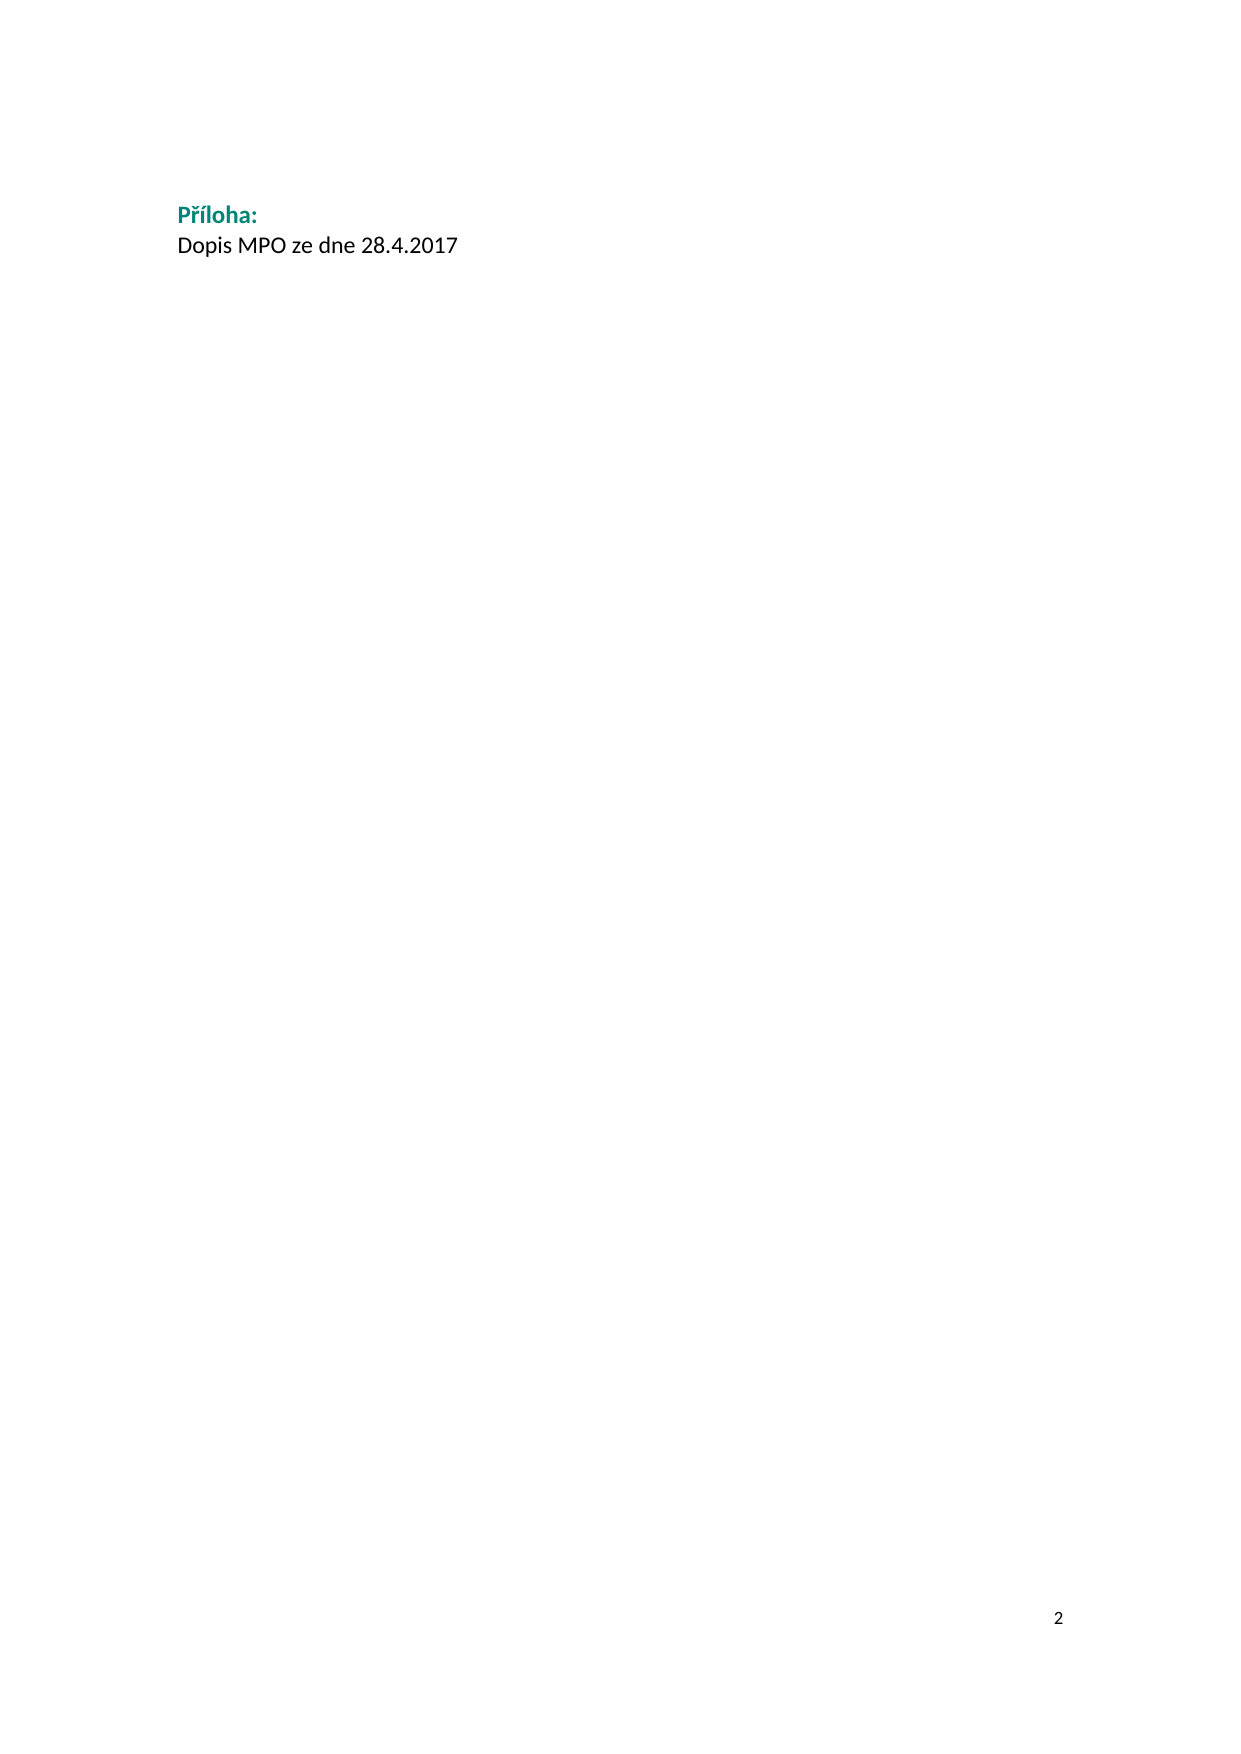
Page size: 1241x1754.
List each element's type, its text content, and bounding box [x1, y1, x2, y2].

text Příloha: [177, 199, 1063, 230]
text Dopis MPO ze dne 28.4.2017 [177, 230, 1063, 259]
